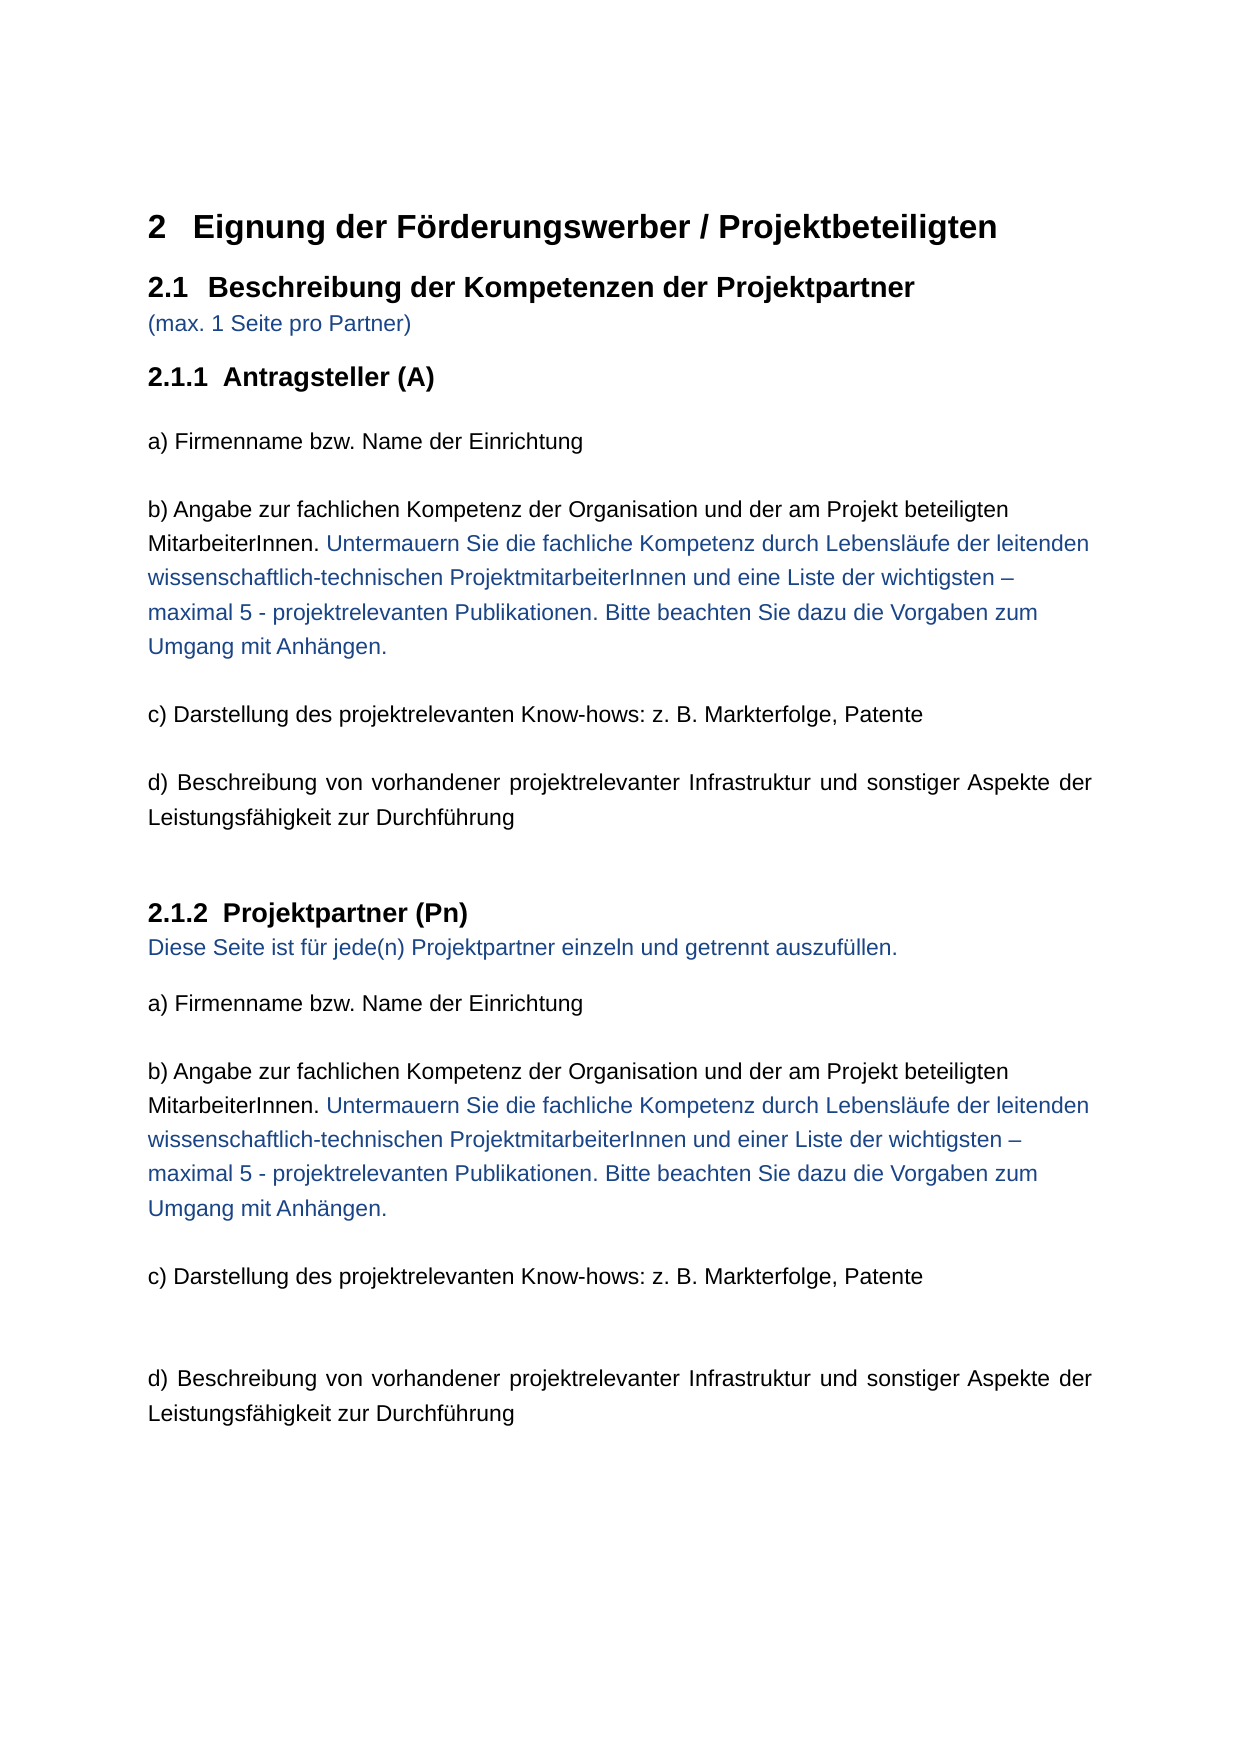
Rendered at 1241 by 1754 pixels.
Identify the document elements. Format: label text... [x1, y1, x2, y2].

text d) Beschreibung von vorhandener projektrelevanter Infrastruktur und sonstiger Aspekte der Leistungsfähigkeit zur Durchführung [148, 1365, 1092, 1426]
text c) Darstellung des projektrelevanten Know-hows: z. B. Markterfolge, Patente [148, 701, 1092, 727]
list Projektpartner (Pn) [148, 897, 1092, 928]
text b) Angabe zur fachlichen Kompetenz der Organisation und der am Projekt beteiligten MitarbeiterInnen. Untermauern Sie die fachliche Kompetenz durch Lebensläufe der leitenden wissenschaftlich-technischen ProjektmitarbeiterInnen und einer Liste der wichtigsten – maximal 5 - projektrelevanten Publikationen. Bitte beachten Sie dazu die Vorgaben zum Umgang mit Anhängen. [148, 1058, 1092, 1221]
list Antragsteller (A) [148, 361, 1092, 393]
text b) Angabe zur fachlichen Kompetenz der Organisation und der am Projekt beteiligten MitarbeiterInnen. Untermauern Sie die fachliche Kompetenz durch Lebensläufe der leitenden wissenschaftlich-technischen ProjektmitarbeiterInnen und eine Liste der wichtigsten – maximal 5 - projektrelevanten Publikationen. Bitte beachten Sie dazu die Vorgaben zum Umgang mit Anhängen. [148, 496, 1092, 659]
text (max. 1 Seite pro Partner) [148, 310, 1092, 336]
text a) Firmenname bzw. Name der Einrichtung [148, 989, 1092, 1016]
text a) Firmenname bzw. Name der Einrichtung [148, 428, 1092, 454]
text d) Beschreibung von vorhandener projektrelevanter Infrastruktur und sonstiger Aspekte der Leistungsfähigkeit zur Durchführung [148, 769, 1092, 830]
list Beschreibung der Kompetenzen der Projektpartner [148, 270, 1092, 304]
text c) Darstellung des projektrelevanten Know-hows: z. B. Markterfolge, Patente [148, 1263, 1092, 1289]
text Diese Seite ist für jede(n) Projektpartner einzeln und getrennt auszufüllen. [148, 934, 1092, 961]
list Eignung der Förderungswerber / Projektbeteiligten [148, 207, 1092, 245]
